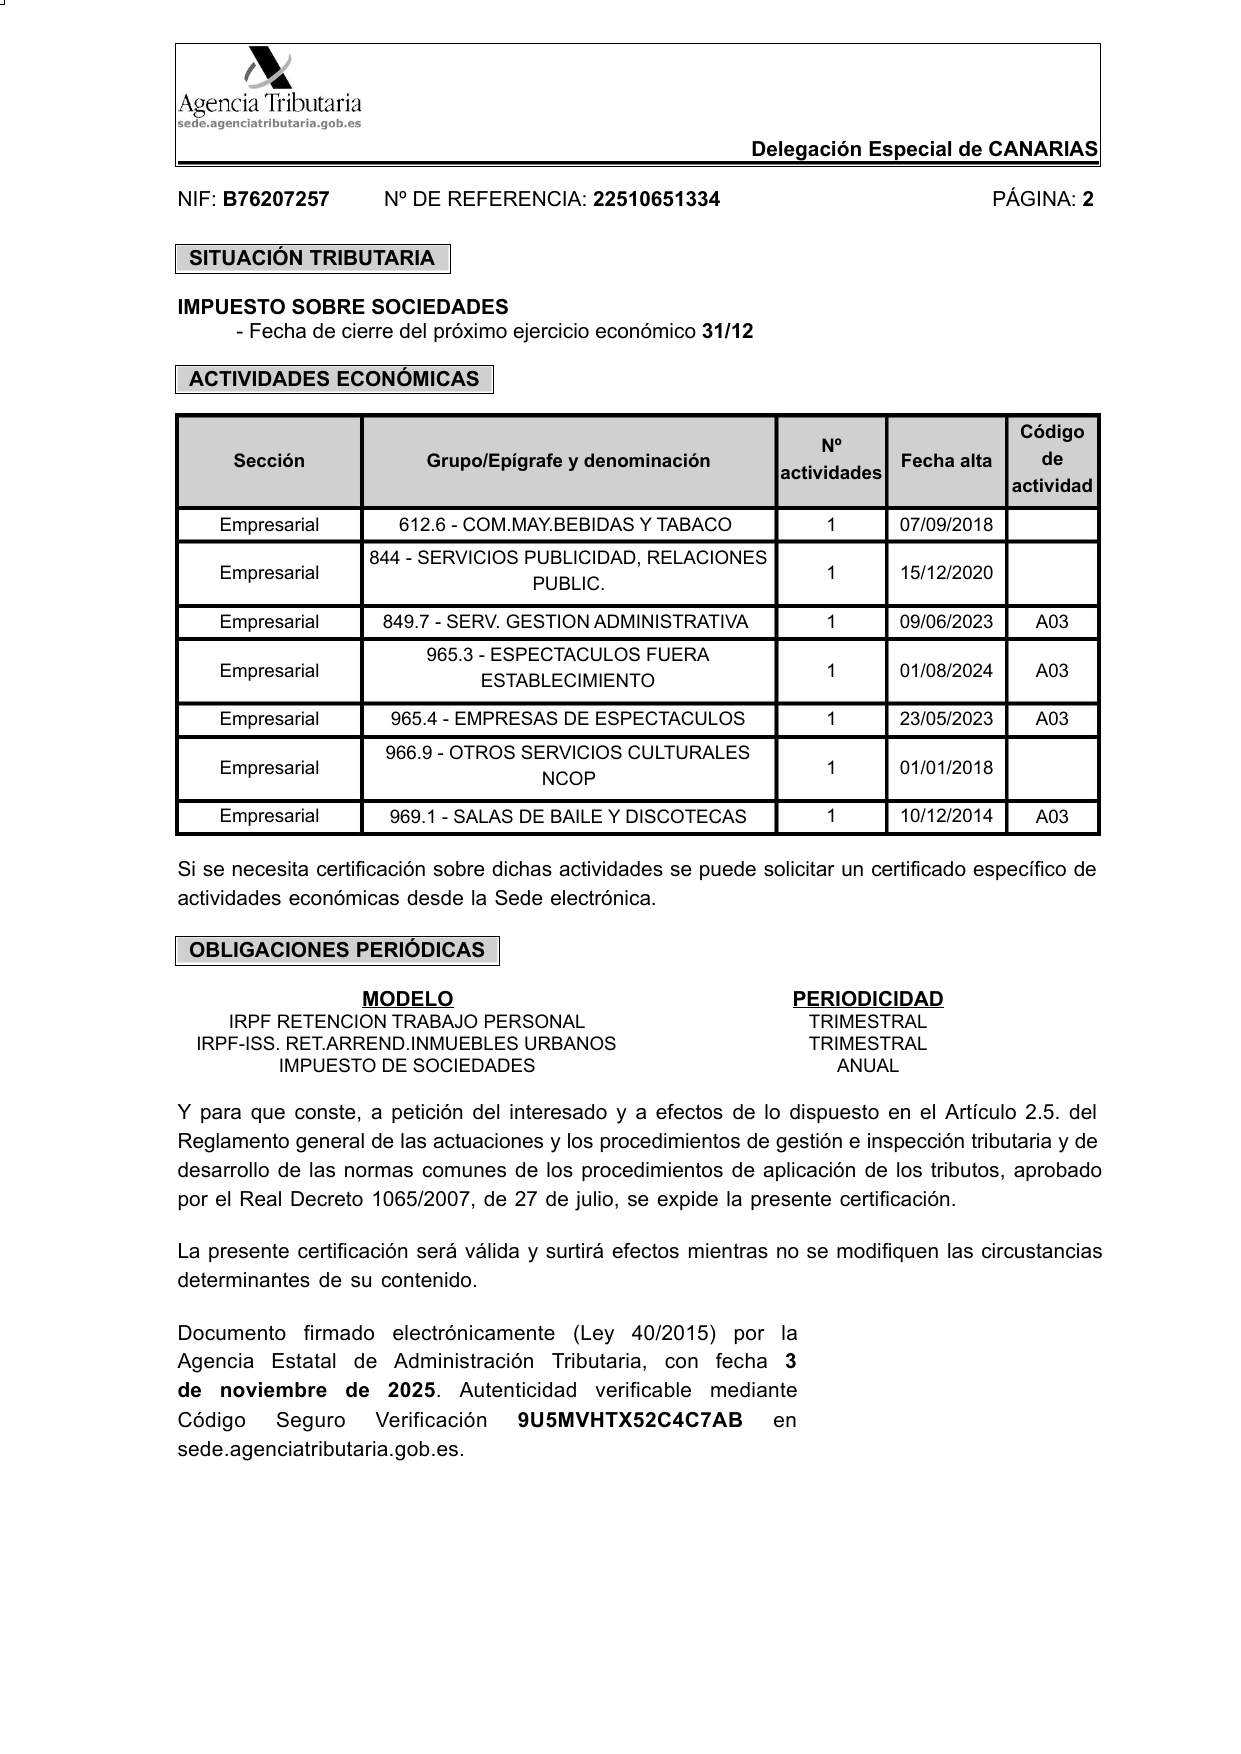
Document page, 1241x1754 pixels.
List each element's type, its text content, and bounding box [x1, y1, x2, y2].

picture [176, 937, 499, 965]
text ESTABLECIMIENTO [481, 671, 682, 692]
text TRIMESTRAL [809, 1034, 969, 1055]
text actividades económicas desde la Sede electrónica. [177, 886, 1123, 910]
text Agencia Estatal de Administración Tributaria, con fecha 3 [177, 1350, 822, 1374]
text 66.9 - OTROS SERVICIOS CULTURALES [396, 742, 777, 763]
text Grupo/Epígrafe y denominación [426, 451, 736, 472]
text actividad [1012, 476, 1118, 497]
text Y para que conste, a petición del interesado y a efectos de lo dispuesto en el Artículo 2.5. del [177, 1101, 1123, 1124]
text SITUACIÓN TRIBUTARIA [189, 247, 462, 270]
text A03 [1036, 612, 1094, 633]
text 1 [826, 758, 861, 778]
text PUBLIC. [532, 574, 630, 595]
text 965.3 - ESPECTACULOS FUERA [426, 645, 736, 666]
text Sección [233, 451, 330, 472]
picture [176, 414, 1100, 835]
picture [176, 366, 493, 393]
text 1 [826, 612, 861, 633]
text 1 [826, 660, 861, 681]
text IRPF RETENCION TRABAJO PERSONAL [229, 1012, 644, 1033]
text desarrollo de las normas comunes de los procedimientos de aplicación de los tributos, aprobado [177, 1158, 1123, 1182]
text Empresarial [219, 660, 344, 681]
text 10/12/2014 [899, 806, 1018, 827]
text MODELO [362, 987, 478, 1011]
text 8 [369, 548, 379, 569]
text Código [1020, 422, 1109, 443]
text 1 [826, 709, 861, 730]
text A03 [1036, 660, 1094, 681]
text Empresarial [219, 612, 344, 633]
text 44 - SERVICIOS PUBLICIDAD, RELACIONES [379, 548, 793, 569]
text 1 [826, 563, 861, 584]
text 1 [826, 514, 861, 535]
text 01/08/2024 [899, 660, 1018, 681]
text ACTIVIDADES ECONÓMICAS [189, 368, 504, 391]
text 09/06/2023 [899, 612, 1018, 633]
picture [176, 245, 450, 273]
text 965.4 - EMPRESAS DE ESPECTACULOS [391, 709, 772, 730]
text 23/05/2023 [899, 709, 1018, 730]
text NCOP [542, 768, 621, 789]
text por el Real Decreto 1065/2007, de 27 de julio, se expide la presente certificación. [177, 1187, 1123, 1211]
text 969.1 - SALAS DE BAILE Y DISCOTECAS [389, 806, 773, 827]
text Código Seguro Verificación 9U5MVHTX52C4C7AB en [177, 1409, 822, 1432]
text Nº [821, 436, 866, 457]
text 612.6 - COM.MAY.BEBIDAS Y TABACO [399, 514, 763, 535]
text 01/01/2018 [899, 758, 1018, 778]
text determinantes de su contenido. [177, 1269, 1123, 1292]
text Si se necesita certificación sobre dichas actividades se puede solicitar un certificado específico de [177, 858, 1123, 881]
text 1 [826, 806, 861, 827]
text Delegación Especial de CANARIAS [751, 138, 1123, 161]
text sede.agenciatributaria.gob.es. [177, 1438, 822, 1461]
text Empresarial [219, 514, 344, 535]
text IMPUESTO SOBRE SOCIEDADES [177, 296, 534, 319]
text Empresarial [219, 806, 344, 827]
text de noviembre de 2025. Autenticidad verificable mediante [177, 1379, 822, 1402]
text - [236, 320, 249, 343]
text OBLIGACIONES PERIÓDICAS [189, 939, 510, 962]
text Empresarial [219, 709, 344, 730]
text 07/09/2018 [899, 514, 1018, 535]
text de [1041, 449, 1088, 470]
picture [176, 44, 1100, 166]
text IMPUESTO DE SOCIEDADES [279, 1056, 644, 1076]
text 9 [385, 742, 396, 763]
text 849.7 - SERV. GESTION ADMINISTRATIVA [383, 612, 780, 633]
text Fecha alta [901, 451, 1017, 472]
text A03 [1036, 709, 1094, 730]
text Documento firmado electrónicamente (Ley 40/2015) por la [177, 1322, 822, 1345]
text PÁGINA: 2 [992, 188, 1119, 211]
text TRIMESTRAL [809, 1012, 969, 1033]
text Nº DE REFERENCIA: 22510651334 [384, 188, 745, 211]
text A03 [1036, 806, 1094, 827]
text ANUAL [837, 1055, 969, 1076]
text Reglamento general de las actuaciones y los procedimientos de gestión e inspección tributaria y de [177, 1130, 1123, 1153]
text NIF: B76207257 [177, 188, 355, 211]
text 15/12/2020 [899, 563, 1018, 584]
text actividades [780, 462, 907, 483]
text Empresarial [219, 758, 344, 778]
text Fecha de cierre del próximo ejercicio económico 31/12 [249, 320, 779, 343]
text IRPF-ISS. RET.ARREND.INMUEBLES URBANOS [196, 1034, 644, 1055]
text Empresarial [219, 563, 344, 584]
text La presente certificación será válida y surtirá efectos mientras no se modifiquen las circustancias [177, 1240, 1123, 1263]
text PERIODICIDAD [792, 987, 969, 1011]
